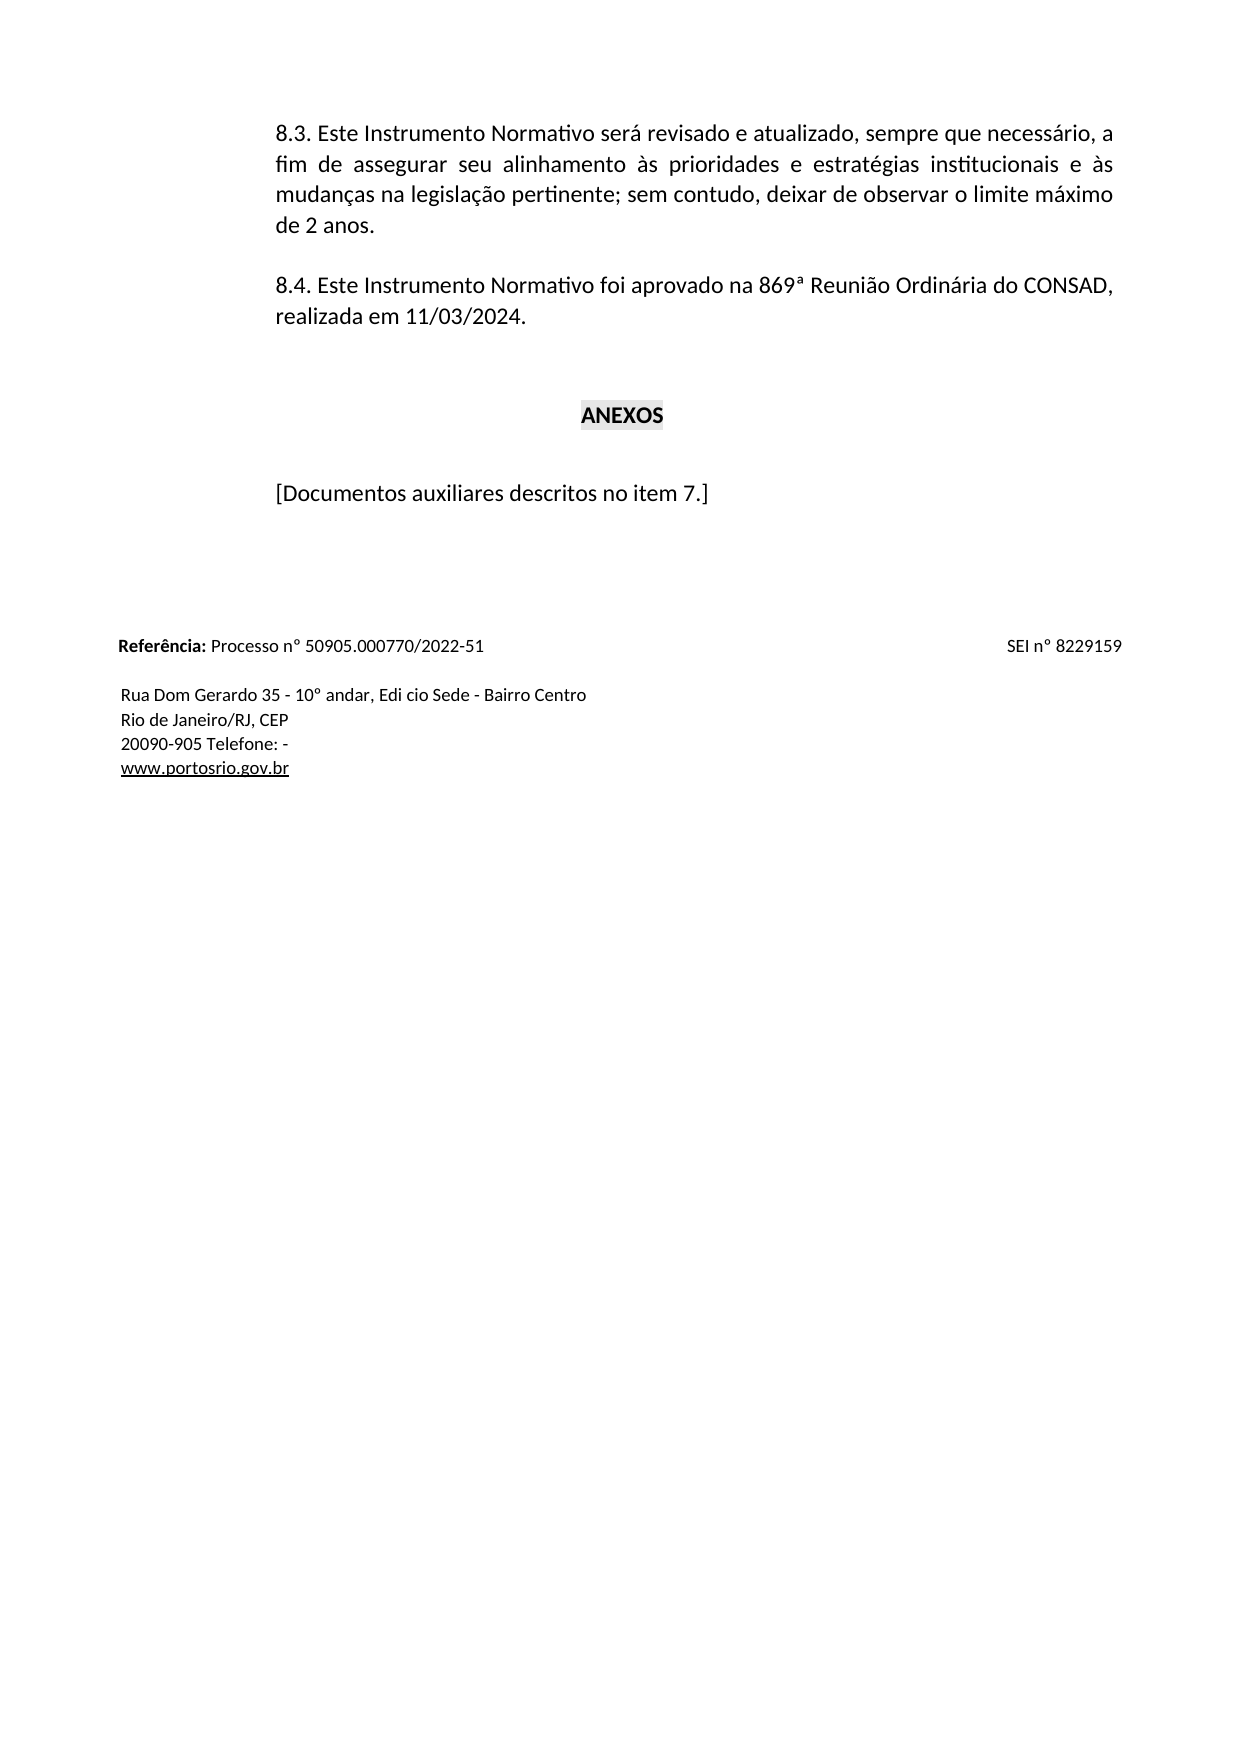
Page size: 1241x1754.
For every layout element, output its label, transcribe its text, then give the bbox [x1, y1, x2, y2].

text ANEXOS [122, 400, 1122, 430]
text [Documentos auxiliares descritos no item 7.] [275, 478, 1114, 507]
text Referência: Processo nº 50905.000770/2022-51 SEI nº 8229159 [118, 634, 1122, 657]
text 8.4. Este Instrumento Normativo foi aprovado na 869ª Reunião Ordinária do CONSAD, realizada em 11/03/2024. [275, 270, 1114, 330]
text 8.3. Este Instrumento Normativo será revisado e atualizado, sempre que necessário, a fim de assegurar seu alinhamento às prioridades e estratégias institucionais e às mudanças na legislação pertinente; sem contudo, deixar de observar o limite máximo de 2 anos. [275, 118, 1114, 239]
text Rio de Janeiro/RJ, CEP 20090-905 Telefone: - www.portosrio.gov.br [121, 708, 344, 779]
text Rua Dom Gerardo 35 - 10º andar, Edi cio Sede - Bairro Centro [121, 683, 1122, 706]
